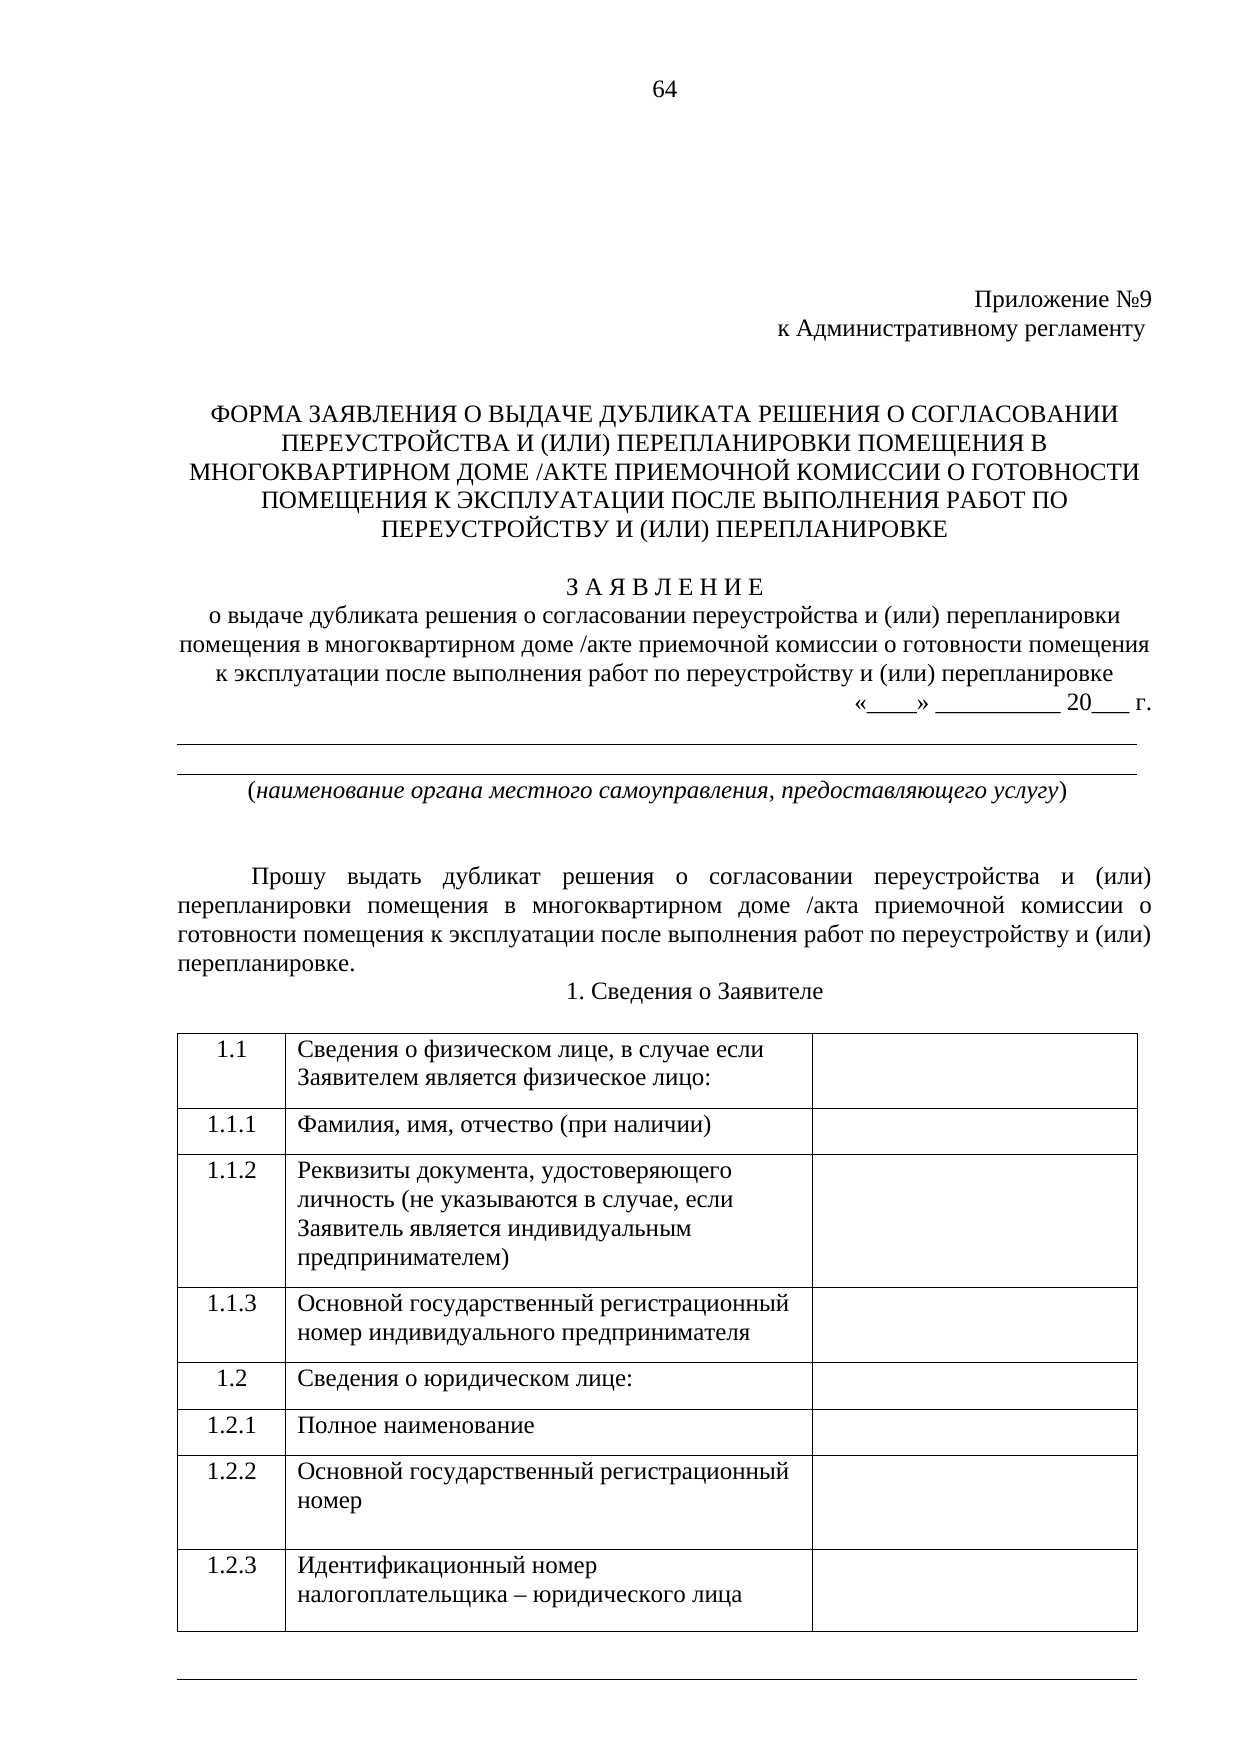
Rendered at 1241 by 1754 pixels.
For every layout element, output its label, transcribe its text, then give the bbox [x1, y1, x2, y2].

table_cell Сведения о юридическом лице: [286, 1363, 812, 1409]
table_cell Фамилия, имя, отчество (при наличии) [286, 1109, 812, 1154]
table_cell 1.1.3 [178, 1288, 285, 1362]
table_cell [813, 1288, 1137, 1362]
text З А Я В Л Е Н И Е [177, 572, 1152, 601]
table_cell Полное наименование [286, 1410, 812, 1455]
table_header 1. Сведения о Заявителе [177, 976, 1137, 1033]
table_cell Сведения о физическом лице, в случае если Заявителем является физическое лицо: [286, 1034, 812, 1108]
table_cell [177, 1632, 1137, 1679]
table_cell 1.1.2 [178, 1155, 285, 1287]
table_cell 1.2.2 [178, 1456, 285, 1549]
table_cell [813, 1550, 1137, 1631]
table_cell Основной государственный регистрационный номер [286, 1456, 812, 1549]
table_cell [813, 1155, 1137, 1287]
text Прошу выдать дубликат решения о согласовании переустройства и (или) перепланировки помещения в многоквартирном доме /акта приемочной комиссии о готовности помещения к эксплуатации после выполнения работ по переустройству и (или) перепланировке. [177, 861, 1152, 976]
table_header [177, 745, 1137, 774]
text «____» __________ 20___ г. [177, 687, 1152, 716]
table_cell 1.2.3 [178, 1550, 285, 1631]
text Приложение №9 [679, 284, 1152, 313]
table_cell Основной государственный регистрационный номер индивидуального предпринимателя [286, 1288, 812, 1362]
table_cell (наименование органа местного самоуправления, предоставляющего услугу) [177, 775, 1137, 833]
text к Административному регламенту [679, 313, 1152, 342]
table_cell 1.2.1 [178, 1410, 285, 1455]
table_cell Реквизиты документа, удостоверяющего личность (не указываются в случае, если Заявитель является индивидуальным предпринимателем) [286, 1155, 812, 1287]
table_cell [813, 1109, 1137, 1154]
text о выдаче дубликата решения о согласовании переустройства и (или) перепланировки помещения в многоквартирном доме /акте приемочной комиссии о готовности помещения к эксплуатации после выполнения работ по переустройству и (или) перепланировке [177, 601, 1152, 687]
table_cell [813, 1363, 1137, 1409]
table_cell [813, 1456, 1137, 1549]
text ФОРМА ЗАЯВЛЕНИЯ О ВЫДАЧЕ ДУБЛИКАТА РЕШЕНИЯ О СОГЛАСОВАНИИ ПЕРЕУСТРОЙСТВА И (ИЛИ) ПЕРЕПЛАНИРОВКИ ПОМЕЩЕНИЯ В МНОГОКВАРТИРНОМ ДОМЕ /АКТЕ ПРИЕМОЧНОЙ КОМИССИИ О ГОТОВНОСТИ ПОМЕЩЕНИЯ К ЭКСПЛУАТАЦИИ ПОСЛЕ ВЫПОЛНЕНИЯ РАБОТ ПО ПЕРЕУСТРОЙСТВУ И (ИЛИ) ПЕРЕПЛАНИРОВКЕ [177, 399, 1152, 543]
table_cell 1.1 [178, 1034, 285, 1108]
table_cell [813, 1034, 1137, 1108]
table_cell Идентификационный номер налогоплательщика – юридического лица [286, 1550, 812, 1631]
table_cell 1.1.1 [178, 1109, 285, 1154]
table_cell [813, 1410, 1137, 1455]
table_cell 1.2 [178, 1363, 285, 1409]
